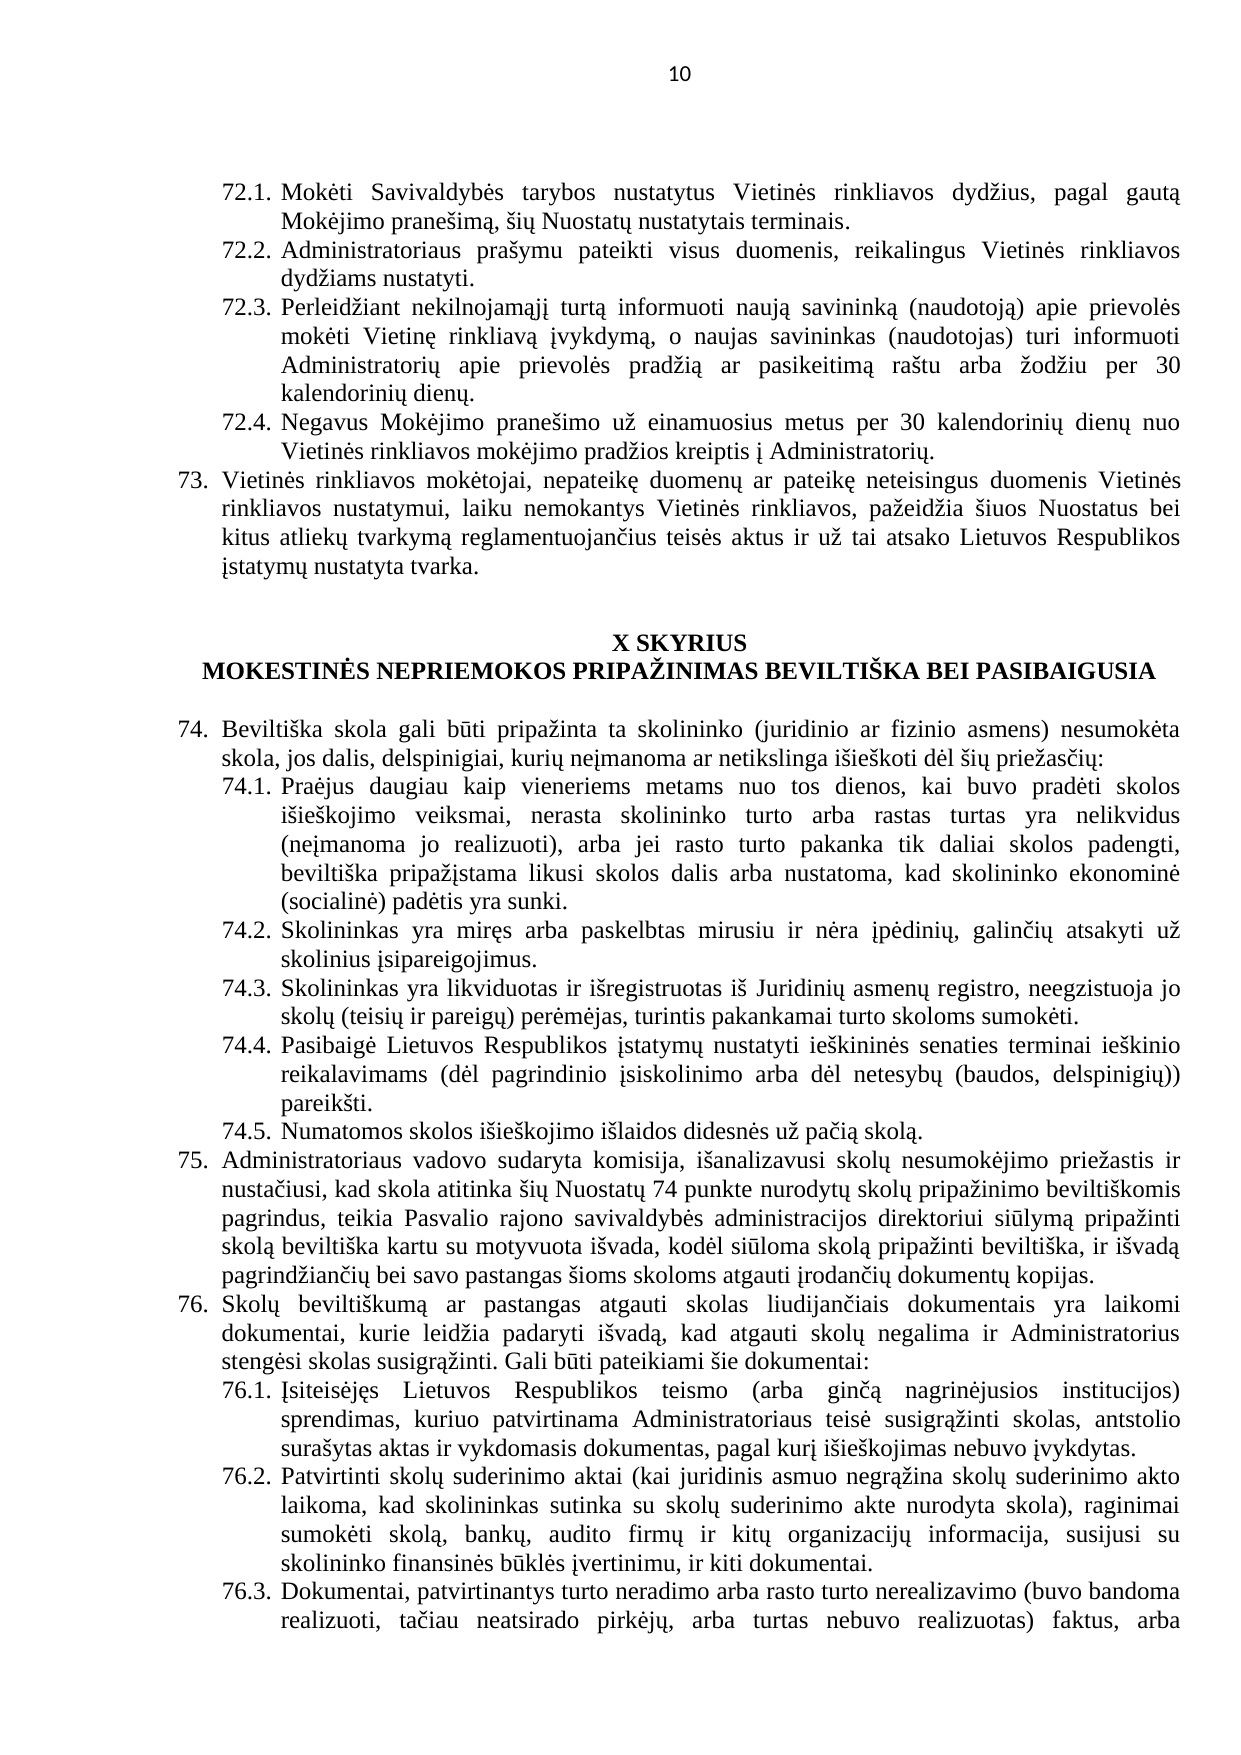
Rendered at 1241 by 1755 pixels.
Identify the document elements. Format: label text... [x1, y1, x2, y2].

text 74.4. Pasibaigė Lietuvos Respublikos įstatymų nustatyti ieškininės senaties terminai ieškinio reikalavimams (dėl pagrindinio įsiskolinimo arba dėl netesybų (baudos, delspinigių)) pareikšti. [222, 1030, 1181, 1116]
text 76. Skolų beviltiškumą ar pastangas atgauti skolas liudijančiais dokumentais yra laikomi dokumentai, kurie leidžia padaryti išvadą, kad atgauti skolų negalima ir Administratorius stengėsi skolas susigrąžinti. Gali būti pateikiami šie dokumentai: [177, 1289, 1181, 1375]
text 72.3. Perleidžiant nekilnojamąjį turtą informuoti naują savininką (naudotoją) apie prievolės mokėti Vietinę rinkliavą įvykdymą, o naujas savininkas (naudotojas) turi informuoti Administratorių apie prievolės pradžią ar pasikeitimą raštu arba žodžiu per 30 kalendorinių dienų. [222, 292, 1181, 407]
text 74.3. Skolininkas yra likviduotas ir išregistruotas iš Juridinių asmenų registro, neegzistuoja jo skolų (teisių ir pareigų) perėmėjas, turintis pakankamai turto skoloms sumokėti. [222, 973, 1181, 1030]
text 76.1. Įsiteisėjęs Lietuvos Respublikos teismo (arba ginčą nagrinėjusios institucijos) sprendimas, kuriuo patvirtinama Administratoriaus teisė susigrąžinti skolas, antstolio surašytas aktas ir vykdomasis dokumentas, pagal kurį išieškojimas nebuvo įvykdytas. [222, 1375, 1181, 1461]
text 76.3. Dokumentai, patvirtinantys turto neradimo arba rasto turto nerealizavimo (buvo bandoma realizuoti, tačiau neatsirado pirkėjų, arba turtas nebuvo realizuotas) faktus, arba [222, 1576, 1181, 1634]
text 74.5. Numatomos skolos išieškojimo išlaidos didesnės už pačią skolą. [222, 1116, 1181, 1145]
text 74.1. Praėjus daugiau kaip vieneriems metams nuo tos dienos, kai buvo pradėti skolos išieškojimo veiksmai, nerasta skolininko turto arba rastas turtas yra nelikvidus (neįmanoma jo realizuoti), arba jei rasto turto pakanka tik daliai skolos padengti, beviltiška pripažįstama likusi skolos dalis arba nustatoma, kad skolininko ekonominė (socialinė) padėtis yra sunki. [222, 771, 1181, 915]
text 76.2. Patvirtinti skolų suderinimo aktai (kai juridinis asmuo negrąžina skolų suderinimo akto laikoma, kad skolininkas sutinka su skolų suderinimo akte nurodyta skola), raginimai sumokėti skolą, bankų, audito firmų ir kitų organizacijų informacija, susijusi su skolininko finansinės būklės įvertinimu, ir kiti dokumentai. [222, 1461, 1181, 1576]
text 73. Vietinės rinkliavos mokėtojai, nepateikę duomenų ar pateikę neteisingus duomenis Vietinės rinkliavos nustatymui, laiku nemokantys Vietinės rinkliavos, pažeidžia šiuos Nuostatus bei kitus atliekų tvarkymą reglamentuojančius teisės aktus ir už tai atsako Lietuvos Respublikos įstatymų nustatyta tvarka. [177, 465, 1181, 580]
text 72.1. Mokėti Savivaldybės tarybos nustatytus Vietinės rinkliavos dydžius, pagal gautą Mokėjimo pranešimą, šių Nuostatų nustatytais terminais. [222, 177, 1181, 235]
text X SKYRIUS [177, 628, 1181, 656]
text 74.2. Skolininkas yra miręs arba paskelbtas mirusiu ir nėra įpėdinių, galinčių atsakyti už skolinius įsipareigojimus. [222, 915, 1181, 973]
text 74. Beviltiška skola gali būti pripažinta ta skolininko (juridinio ar fizinio asmens) nesumokėta skola, jos dalis, delspinigiai, kurių neįmanoma ar netikslinga išieškoti dėl šių priežasčių: [177, 714, 1181, 771]
text MOKESTINĖS NEPRIEMOKOS PRIPAŽINIMAS BEVILTIŠKA BEI PASIBAIGUSIA [177, 656, 1181, 685]
text 75. Administratoriaus vadovo sudaryta komisija, išanalizavusi skolų nesumokėjimo priežastis ir nustačiusi, kad skola atitinka šių Nuostatų 74 punkte nurodytų skolų pripažinimo beviltiškomis pagrindus, teikia Pasvalio rajono savivaldybės administracijos direktoriui siūlymą pripažinti skolą beviltiška kartu su motyvuota išvada, kodėl siūloma skolą pripažinti beviltiška, ir išvadą pagrindžiančių bei savo pastangas šioms skoloms atgauti įrodančių dokumentų kopijas. [177, 1145, 1181, 1289]
text 72.4. Negavus Mokėjimo pranešimo už einamuosius metus per 30 kalendorinių dienų nuo Vietinės rinkliavos mokėjimo pradžios kreiptis į Administratorių. [222, 407, 1181, 465]
text 72.2. Administratoriaus prašymu pateikti visus duomenis, reikalingus Vietinės rinkliavos dydžiams nustatyti. [222, 235, 1181, 292]
